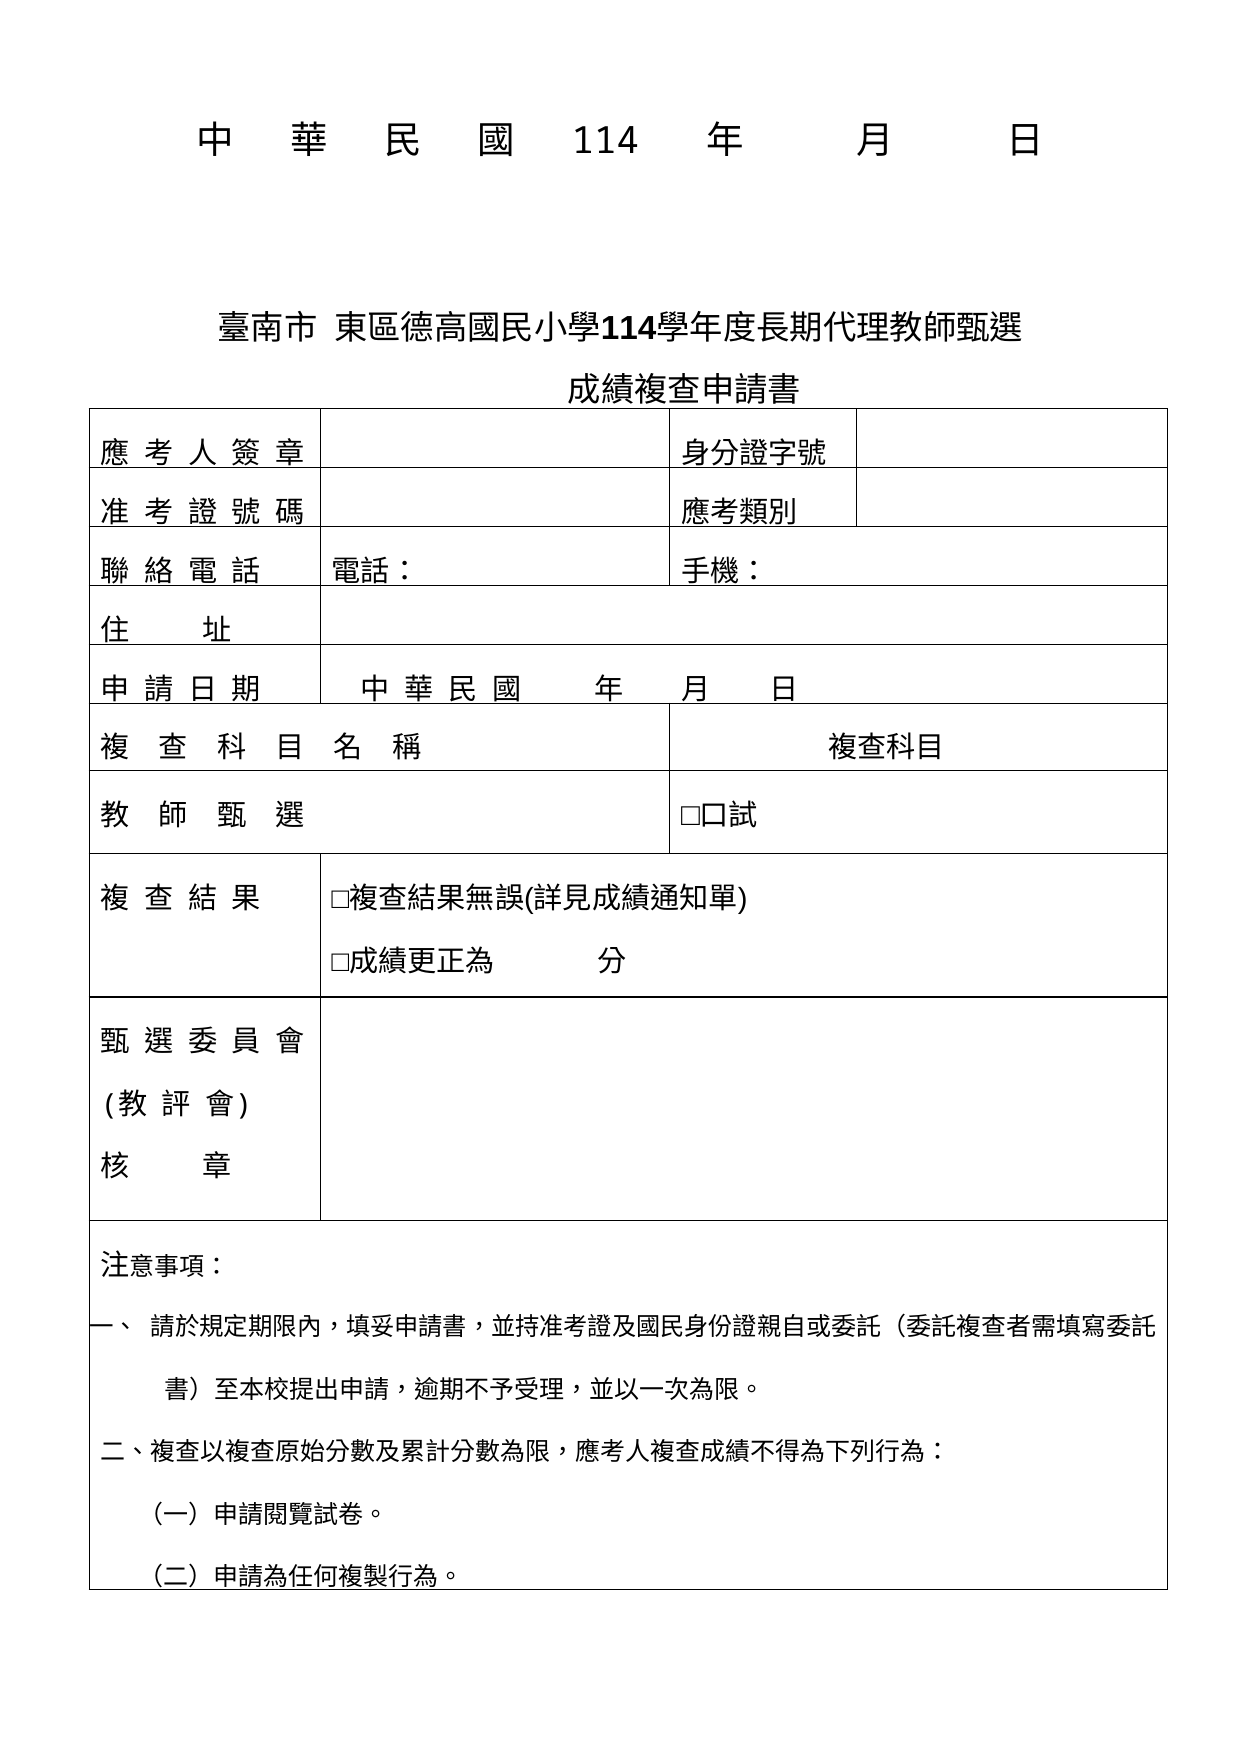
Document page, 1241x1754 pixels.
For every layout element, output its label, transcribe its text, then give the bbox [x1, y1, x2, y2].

table_cell [321, 586, 1167, 644]
table_cell □口試 □試教 [670, 771, 1167, 853]
table_cell 甄 選 委 員 會 (教 評 會) 核 章 [90, 998, 320, 1220]
table_header 應 考 人 簽 章 [90, 409, 320, 467]
table_header [857, 409, 1167, 467]
table_cell [321, 468, 669, 526]
table_cell 准 考 證 號 碼 [90, 468, 320, 526]
table_cell 申 請 日 期 [90, 645, 320, 702]
table_cell 中 華 民 國 年 月 日 [321, 645, 1167, 702]
table_header [321, 409, 669, 467]
table_cell 應考類別 [670, 468, 856, 526]
table_cell 住 址 [90, 586, 320, 644]
table_cell [857, 468, 1167, 526]
text 臺南市 東區德高國民小學114學年度長期代理教師甄選 [89, 283, 1152, 346]
table_cell 複 查 科 目 名 稱 [90, 704, 669, 770]
table_cell 複 查 結 果 [90, 854, 320, 996]
text 中 華 民 國 114 年 月 日 [89, 96, 1152, 158]
table_header 身分證字號 [670, 409, 856, 467]
table_cell 電話： [321, 527, 669, 585]
table_cell 教 師 甄 選 [90, 771, 669, 853]
table_cell [321, 998, 1167, 1220]
table_cell 複查科目 (請勾選欄) [670, 704, 1167, 770]
text 成績複查申請書 [227, 346, 1152, 408]
table_cell 聯 絡 電 話 [90, 527, 320, 585]
table_cell 手機： [670, 527, 1167, 585]
table_cell 注意事項： 一、 請於規定期限內，填妥申請書，並持准考證及國民身份證親自或委託（委託複查者需填寫委託 書）至本校提出申請，逾期不予受理，並以一次為限。 二、複查以複查原始分數及累計分數為限，應考人複查成績不得為下列行為： （一）申請閱覽試卷。 （二）申請為任何複製行為。 （三）要求重新評閱。 （四）要求告知甄選委員、命題委員、閱卷委員、口試委員、試教委員之姓名及有關資料。 三、複查項目僅限應考人申請部分，非為申請複查部分，概不複查。 [90, 1221, 1167, 1589]
table_cell □複查結果無誤(詳見成績通知單) □成績更正為 分 [321, 854, 1167, 996]
